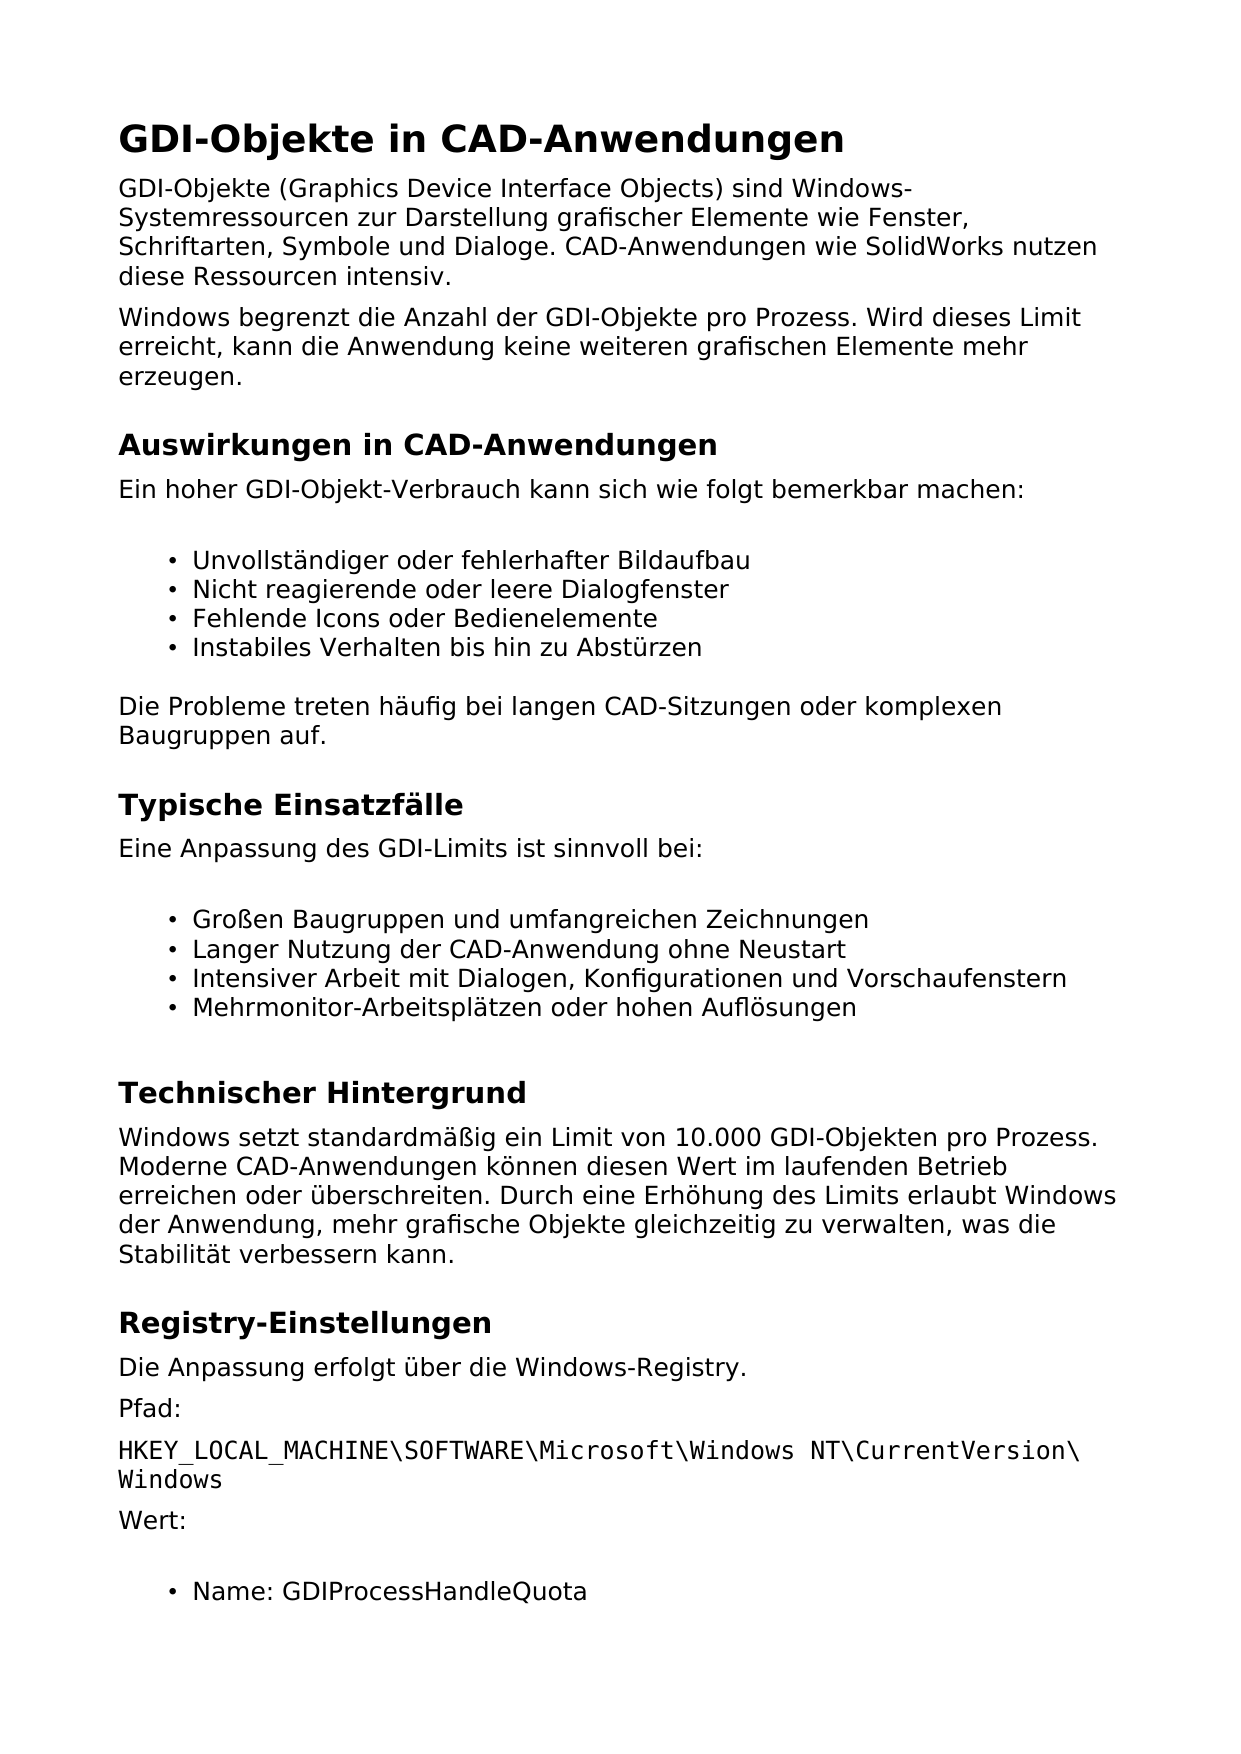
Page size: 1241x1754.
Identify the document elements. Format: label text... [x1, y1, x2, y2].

subtitle Auswirkungen in CAD-Anwendungen [118, 428, 1122, 462]
text Pfad: [118, 1395, 1122, 1424]
list Instabiles Verhalten bis hin zu Abstürzen [177, 633, 1122, 663]
subtitle Typische Einsatzfälle [118, 788, 1122, 822]
subtitle Registry-Einstellungen [118, 1307, 1122, 1341]
list Mehrmonitor-Arbeitsplätzen oder hohen Auflösungen [177, 993, 1122, 1022]
text Wert: [118, 1506, 1122, 1536]
list Fehlende Icons oder Bedienelemente [177, 604, 1122, 633]
list Intensiver Arbeit mit Dialogen, Konfigurationen und Vorschaufenstern [177, 964, 1122, 993]
list Langer Nutzung der CAD-Anwendung ohne Neustart [177, 935, 1122, 964]
text Windows begrenzt die Anzahl der GDI-Objekte pro Prozess. Wird dieses Limit erreicht, kann die Anwendung keine weiteren grafischen Elemente mehr erzeugen. [118, 303, 1122, 391]
text Eine Anpassung des GDI-Limits ist sinnvoll bei: [118, 834, 1122, 864]
list Unvollständiger oder fehlerhafter Bildaufbau [177, 546, 1122, 575]
text Windows setzt standardmäßig ein Limit von 10.000 GDI-Objekten pro Prozess. Moderne CAD-Anwendungen können diesen Wert im laufenden Betrieb erreichen oder überschreiten. Durch eine Erhöhung des Limits erlaubt Windows der Anwendung, mehr grafische Objekte gleichzeitig zu verwalten, was die Stabilität verbessern kann. [118, 1123, 1122, 1269]
list Name: GDIProcessHandleQuota [177, 1578, 1122, 1607]
text GDI-Objekte (Graphics Device Interface Objects) sind Windows-Systemressourcen zur Darstellung grafischer Elemente wie Fenster, Schriftarten, Symbole und Dialoge. CAD-Anwendungen wie SolidWorks nutzen diese Ressourcen intensiv. [118, 174, 1122, 291]
subtitle GDI-Objekte in CAD-Anwendungen [118, 118, 1122, 162]
text HKEY_LOCAL_MACHINE\SOFTWARE\Microsoft\Windows NT\CurrentVersion\Windows [118, 1436, 1122, 1495]
text Ein hoher GDI-Objekt-Verbrauch kann sich wie folgt bemerkbar machen: [118, 475, 1122, 504]
text Die Anpassung erfolgt über die Windows-Registry. [118, 1353, 1122, 1382]
list Großen Baugruppen und umfangreichen Zeichnungen [177, 906, 1122, 935]
subtitle Technischer Hintergrund [118, 1077, 1122, 1111]
list Nicht reagierende oder leere Dialogfenster [177, 575, 1122, 604]
text Die Probleme treten häufig bei langen CAD-Sitzungen oder komplexen Baugruppen auf. [118, 692, 1122, 751]
